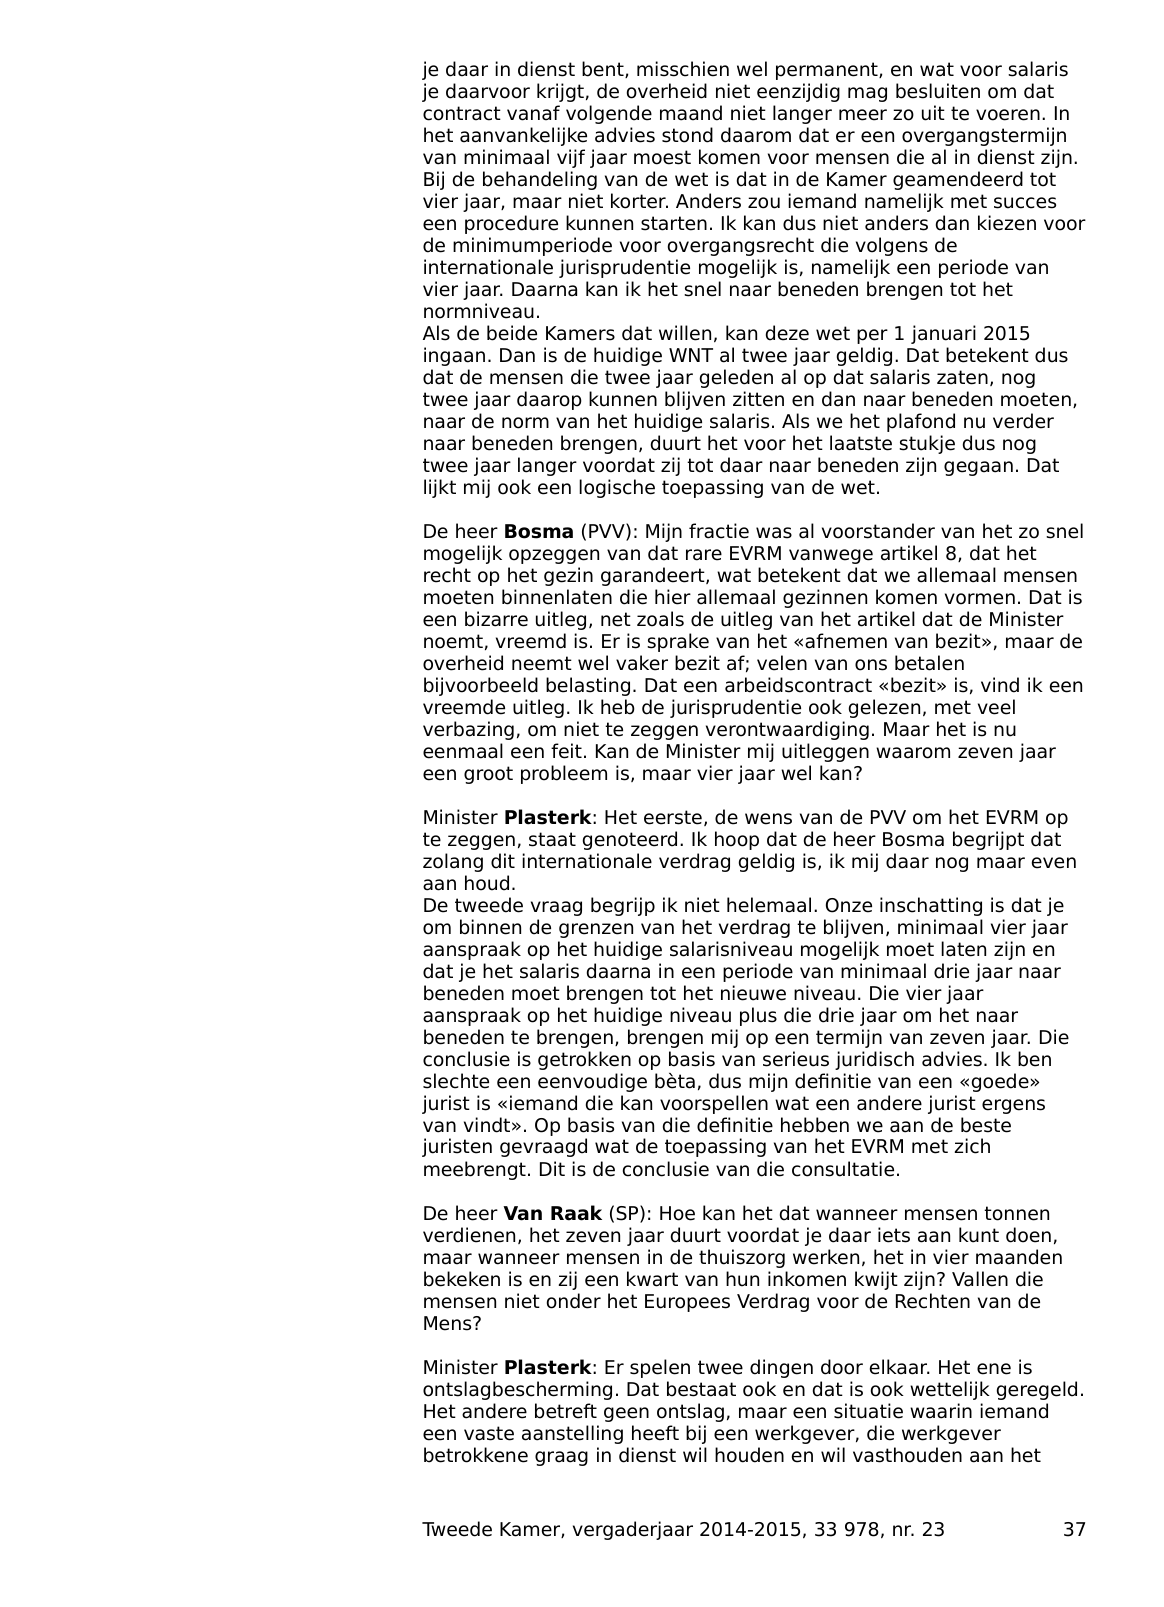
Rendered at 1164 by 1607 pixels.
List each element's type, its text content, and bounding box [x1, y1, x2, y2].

text je daar in dienst bent, misschien wel permanent, en wat voor salaris je daarvoor krijgt, de overheid niet eenzijdig mag besluiten om dat contract vanaf volgende maand niet langer meer zo uit te voeren. In het aanvankelijke advies stond daarom dat er een overgangstermijn van minimaal vijf jaar moest komen voor mensen die al in dienst zijn. Bij de behandeling van de wet is dat in de Kamer geamendeerd tot vier jaar, maar niet korter. Anders zou iemand namelijk met succes een procedure kunnen starten. Ik kan dus niet anders dan kiezen voor de minimumperiode voor overgangsrecht die volgens de internationale jurisprudentie mogelijk is, namelijk een periode van vier jaar. Daarna kan ik het snel naar beneden brengen tot het normniveau. [422, 59, 1087, 323]
text Minister Plasterk: Het eerste, de wens van de PVV om het EVRM op te zeggen, staat genoteerd. Ik hoop dat de heer Bosma begrijpt dat zolang dit internationale verdrag geldig is, ik mij daar nog maar even aan houd. [422, 807, 1087, 895]
text De heer Van Raak (SP): Hoe kan het dat wanneer mensen tonnen verdienen, het zeven jaar duurt voordat je daar iets aan kunt doen, maar wanneer mensen in de thuiszorg werken, het in vier maanden bekeken is en zij een kwart van hun inkomen kwijt zijn? Vallen die mensen niet onder het Europees Verdrag voor de Rechten van de Mens? [422, 1203, 1087, 1334]
text De heer Bosma (PVV): Mijn fractie was al voorstander van het zo snel mogelijk opzeggen van dat rare EVRM vanwege artikel 8, dat het recht op het gezin garandeert, wat betekent dat we allemaal mensen moeten binnenlaten die hier allemaal gezinnen komen vormen. Dat is een bizarre uitleg, net zoals de uitleg van het artikel dat de Minister noemt, vreemd is. Er is sprake van het «afnemen van bezit», maar de overheid neemt wel vaker bezit af; velen van ons betalen bijvoorbeeld belasting. Dat een arbeidscontract «bezit» is, vind ik een vreemde uitleg. Ik heb de jurisprudentie ook gelezen, met veel verbazing, om niet te zeggen verontwaardiging. Maar het is nu eenmaal een feit. Kan de Minister mij uitleggen waarom zeven jaar een groot probleem is, maar vier jaar wel kan? [422, 521, 1087, 784]
text Minister Plasterk: Er spelen twee dingen door elkaar. Het ene is ontslagbescherming. Dat bestaat ook en dat is ook wettelijk geregeld. Het andere betreft geen ontslag, maar een situatie waarin iemand een vaste aanstelling heeft bij een werkgever, die werkgever betrokkene graag in dienst wil houden en wil vasthouden aan het [422, 1357, 1087, 1467]
text Als de beide Kamers dat willen, kan deze wet per 1 januari 2015 ingaan. Dan is de huidige WNT al twee jaar geldig. Dat betekent dus dat de mensen die twee jaar geleden al op dat salaris zaten, nog twee jaar daarop kunnen blijven zitten en dan naar beneden moeten, naar de norm van het huidige salaris. Als we het plafond nu verder naar beneden brengen, duurt het voor het laatste stukje dus nog twee jaar langer voordat zij tot daar naar beneden zijn gegaan. Dat lijkt mij ook een logische toepassing van de wet. [422, 323, 1087, 499]
text De tweede vraag begrijp ik niet helemaal. Onze inschatting is dat je om binnen de grenzen van het verdrag te blijven, minimaal vier jaar aanspraak op het huidige salarisniveau mogelijk moet laten zijn en dat je het salaris daarna in een periode van minimaal drie jaar naar beneden moet brengen tot het nieuwe niveau. Die vier jaar aanspraak op het huidige niveau plus die drie jaar om het naar beneden te brengen, brengen mij op een termijn van zeven jaar. Die conclusie is getrokken op basis van serieus juridisch advies. Ik ben slechte een eenvoudige bèta, dus mijn definitie van een «goede» jurist is «iemand die kan voorspellen wat een andere jurist ergens van vindt». Op basis van die definitie hebben we aan de beste juristen gevraagd wat de toepassing van het EVRM met zich meebrengt. Dit is de conclusie van die consultatie. [422, 895, 1087, 1180]
